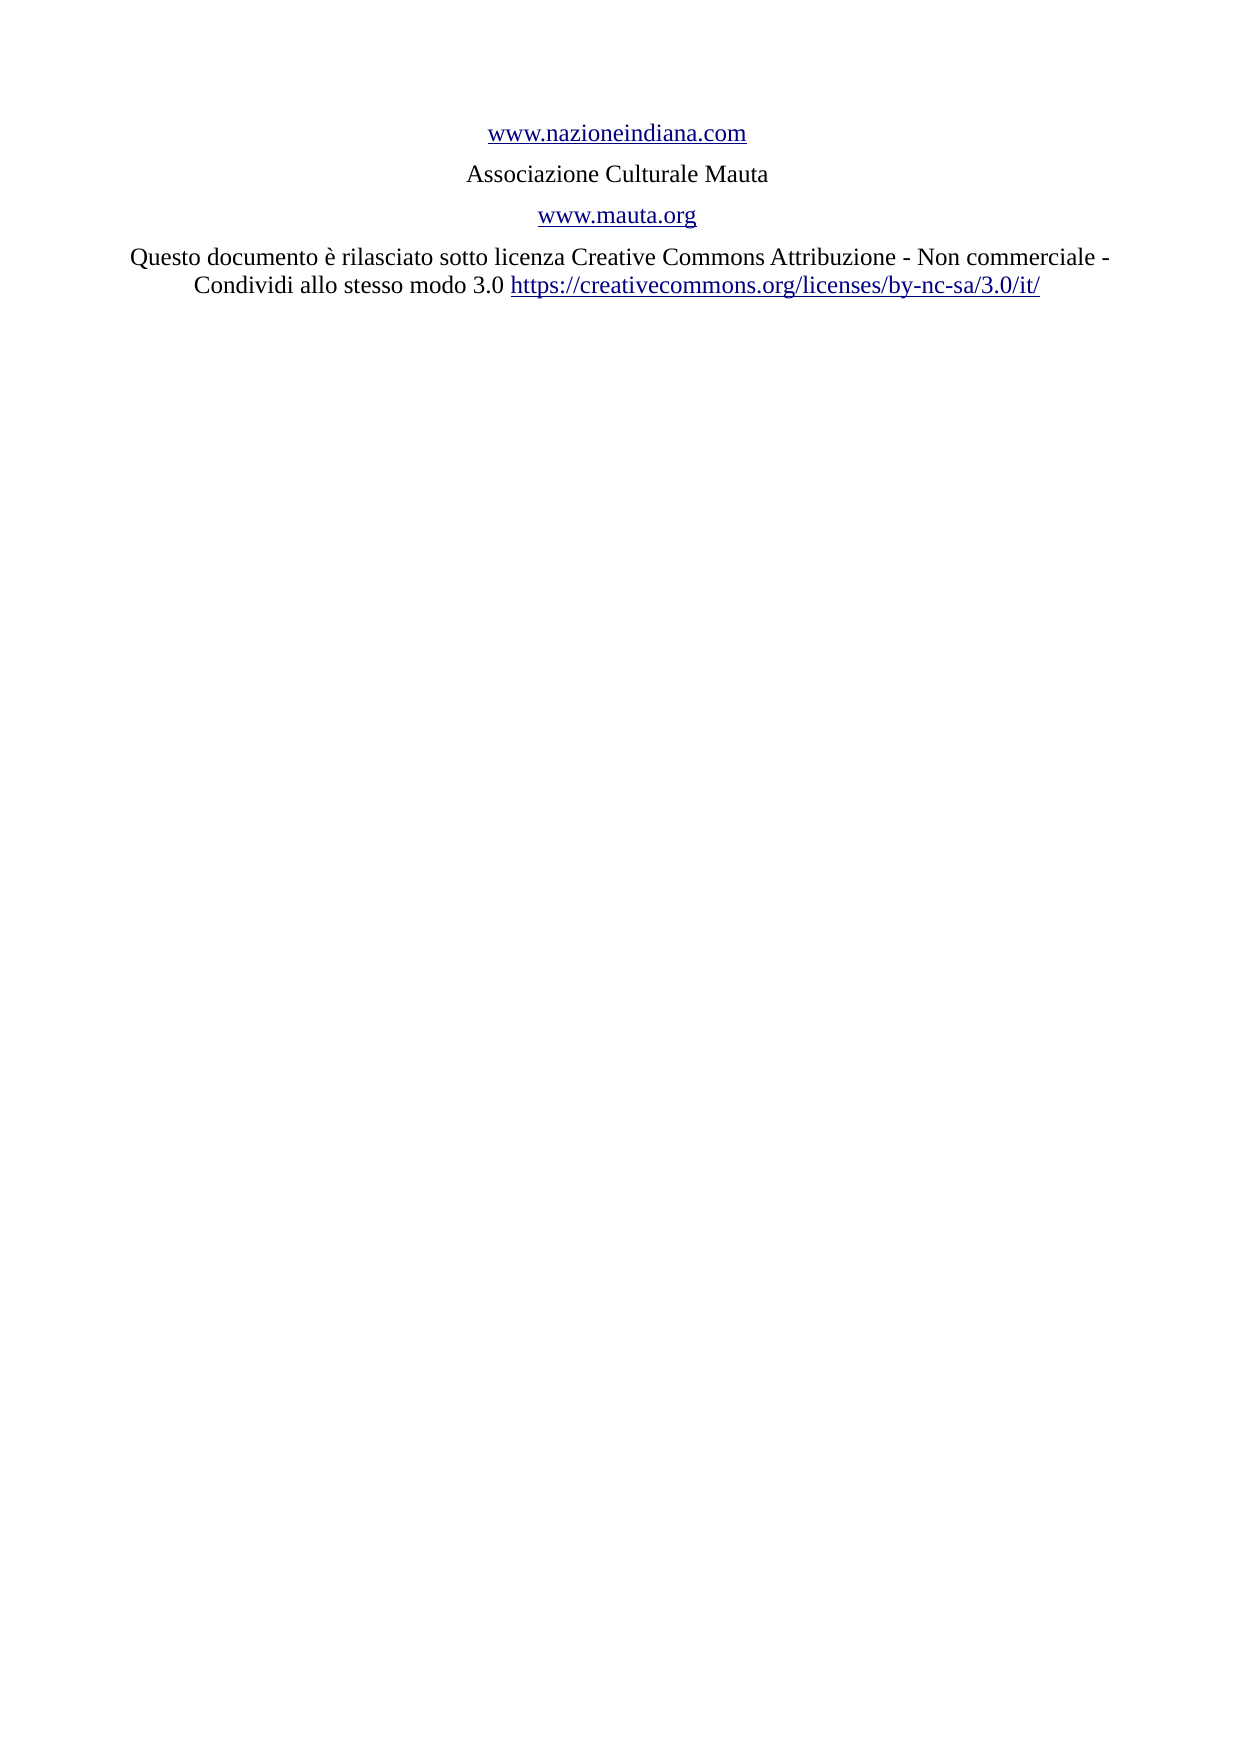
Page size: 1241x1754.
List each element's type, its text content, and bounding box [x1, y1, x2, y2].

text Associazione Culturale Mauta [118, 159, 1122, 188]
text Questo documento è rilasciato sotto licenza Creative Commons Attribuzione - Non commerciale - Condividi allo stesso modo 3.0 https://creativecommons.org/licenses/by-nc-sa/3.0/it/ [118, 242, 1122, 299]
text www.nazioneindiana.com [118, 118, 1122, 147]
text www.mauta.org [118, 201, 1122, 229]
